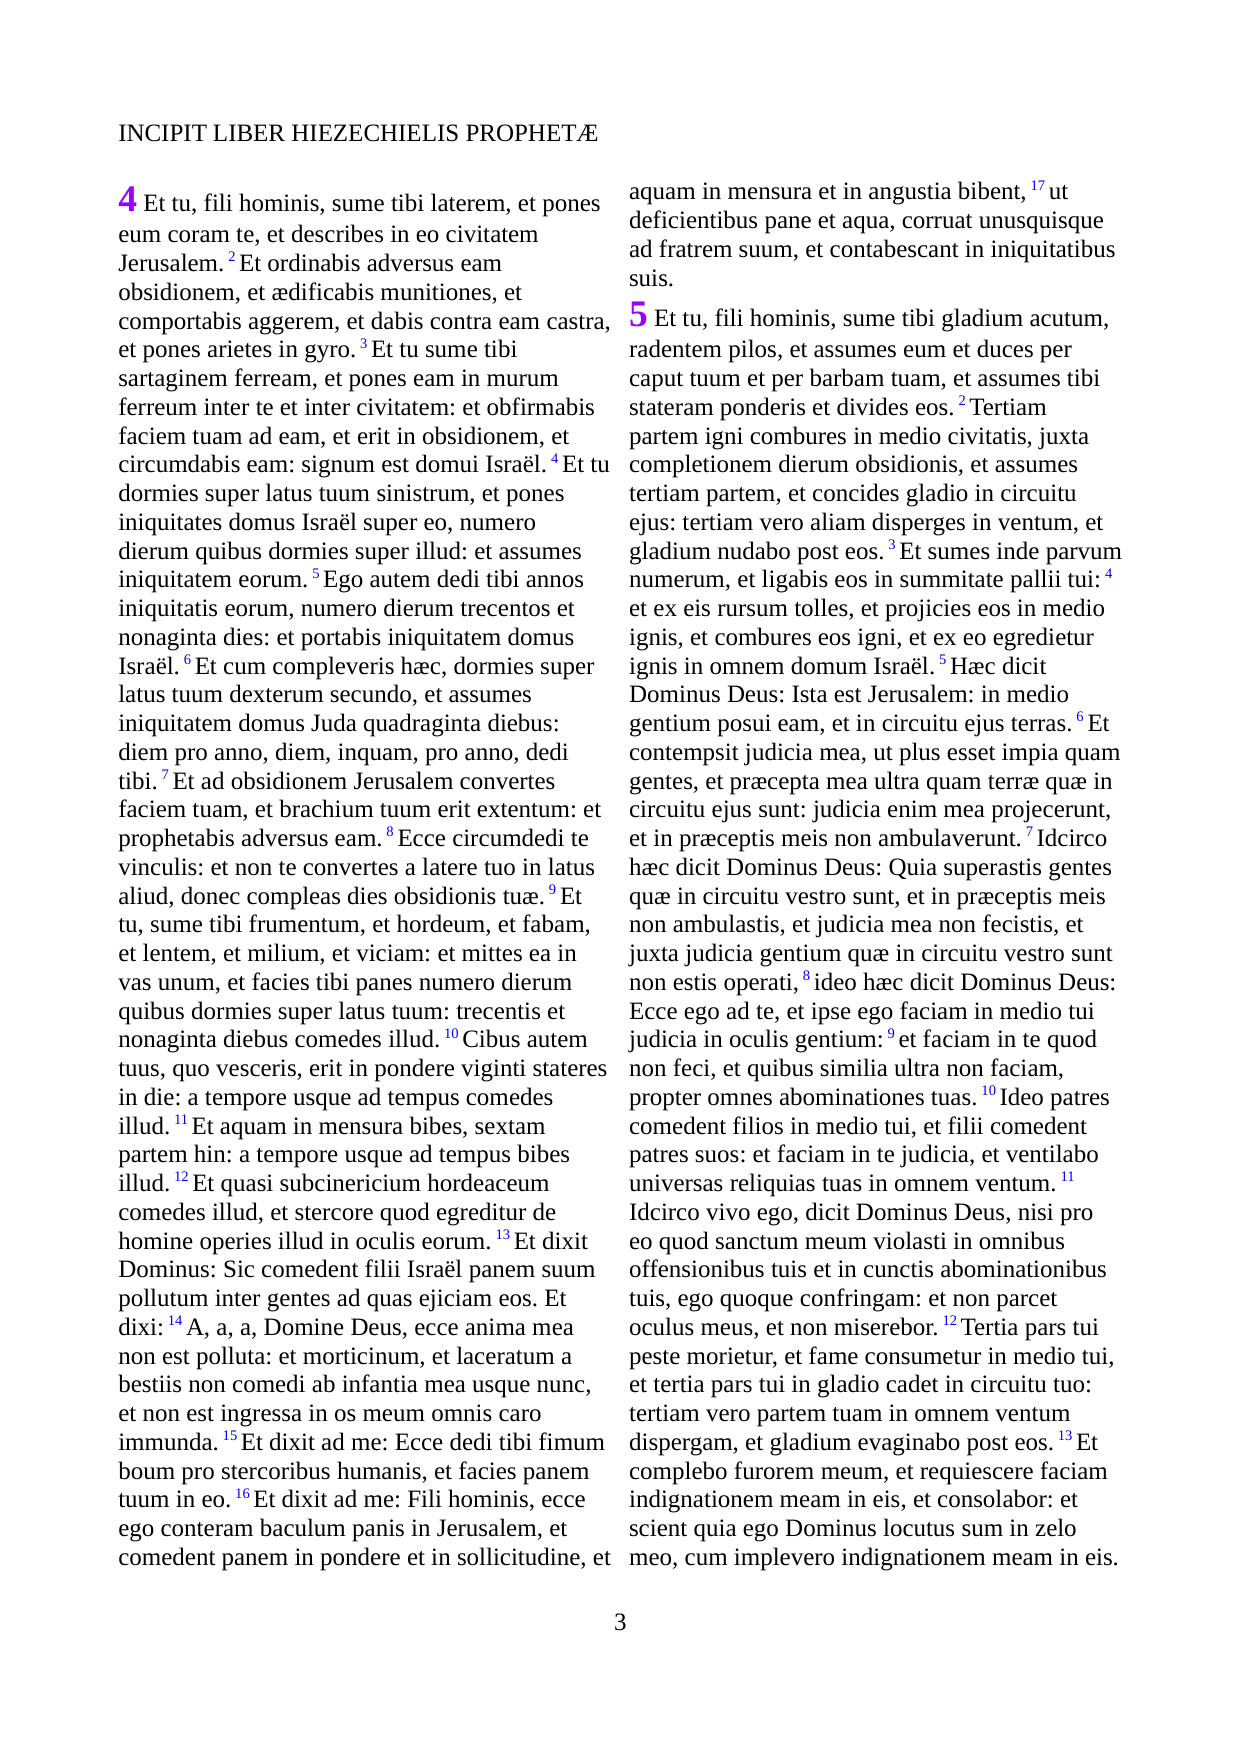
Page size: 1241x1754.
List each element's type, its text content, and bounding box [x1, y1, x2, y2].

text 4 Et tu, fili hominis, sume tibi laterem, et pones eum coram te, et describes in eo civitatem Jerusalem. 2 Et ordinabis adversus eam obsidionem, et ædificabis munitiones, et comportabis aggerem, et dabis contra eam castra, et pones arietes in gyro. 3 Et tu sume tibi sartaginem ferream, et pones eam in murum ferreum inter te et inter civitatem: et obfirmabis faciem tuam ad eam, et erit in obsidionem, et circumdabis eam: signum est domui Israël. 4 Et tu dormies super latus tuum sinistrum, et pones iniquitates domus Israël super eo, numero dierum quibus dormies super illud: et assumes iniquitatem eorum. 5 Ego autem dedi tibi annos iniquitatis eorum, numero dierum trecentos et nonaginta dies: et portabis iniquitatem domus Israël. 6 Et cum compleveris hæc, dormies super latus tuum dexterum secundo, et assumes iniquitatem domus Juda quadraginta diebus: diem pro anno, diem, inquam, pro anno, dedi tibi. 7 Et ad obsidionem Jerusalem convertes faciem tuam, et brachium tuum erit extentum: et prophetabis adversus eam. 8 Ecce circumdedi te vinculis: et non te convertes a latere tuo in latus aliud, donec compleas dies obsidionis tuæ. 9 Et tu, sume tibi frumentum, et hordeum, et fabam, et lentem, et milium, et viciam: et mittes ea in vas unum, et facies tibi panes numero dierum quibus dormies super latus tuum: trecentis et nonaginta diebus comedes illud. 10 Cibus autem tuus, quo vesceris, erit in pondere viginti stateres in die: a tempore usque ad tempus comedes illud. 11 Et aquam in mensura bibes, sextam partem hin: a tempore usque ad tempus bibes illud. 12 Et quasi subcinericium hordeaceum comedes illud, et stercore quod egreditur de homine operies illud in oculis eorum. 13 Et dixit Dominus: Sic comedent filii Israël panem suum pollutum inter gentes ad quas ejiciam eos. Et dixi: 14 A, a, a, Domine Deus, ecce anima mea non est polluta: et morticinum, et laceratum a bestiis non comedi ab infantia mea usque nunc, et non est ingressa in os meum omnis caro immunda. 15 Et dixit ad me: Ecce dedi tibi fimum boum pro stercoribus humanis, et facies panem tuum in eo. 16 Et dixit ad me: Fili hominis, ecce ego conteram baculum panis in Jerusalem, et comedent panem in pondere et in sollicitudine, et [118, 176, 611, 1571]
text 5 Et tu, fili hominis, sume tibi gladium acutum, radentem pilos, et assumes eum et duces per caput tuum et per barbam tuam, et assumes tibi stateram ponderis et divides eos. 2 Tertiam partem igni combures in medio civitatis, juxta completionem dierum obsidionis, et assumes tertiam partem, et concides gladio in circuitu ejus: tertiam vero aliam disperges in ventum, et gladium nudabo post eos. 3 Et sumes inde parvum numerum, et ligabis eos in summitate pallii tui: 4 et ex eis rursum tolles, et projicies eos in medio ignis, et combures eos igni, et ex eo egredietur ignis in omnem domum Israël. 5 Hæc dicit Dominus Deus: Ista est Jerusalem: in medio gentium posui eam, et in circuitu ejus terras. 6 Et contempsit judicia mea, ut plus esset impia quam gentes, et præcepta mea ultra quam terræ quæ in circuitu ejus sunt: judicia enim mea projecerunt, et in præceptis meis non ambulaverunt. 7 Idcirco hæc dicit Dominus Deus: Quia superastis gentes quæ in circuitu vestro sunt, et in præceptis meis non ambulastis, et judicia mea non fecistis, et juxta judicia gentium quæ in circuitu vestro sunt non estis operati, 8 ideo hæc dicit Dominus Deus: Ecce ego ad te, et ipse ego faciam in medio tui judicia in oculis gentium: 9 et faciam in te quod non feci, et quibus similia ultra non faciam, propter omnes abominationes tuas. 10 Ideo patres comedent filios in medio tui, et filii comedent patres suos: et faciam in te judicia, et ventilabo universas reliquias tuas in omnem ventum. 11 Idcirco vivo ego, dicit Dominus Deus, nisi pro eo quod sanctum meum violasti in omnibus offensionibus tuis et in cunctis abominationibus tuis, ego quoque confringam: et non parcet oculus meus, et non miserebor. 12 Tertia pars tui peste morietur, et fame consumetur in medio tui, et tertia pars tui in gladio cadet in circuitu tuo: tertiam vero partem tuam in omnem ventum dispergam, et gladium evaginabo post eos. 13 Et complebo furorem meum, et requiescere faciam indignationem meam in eis, et consolabor: et scient quia ego Dominus locutus sum in zelo meo, cum implevero indignationem meam in eis. [629, 291, 1122, 1571]
text aquam in mensura et in angustia bibent, 17 ut deficientibus pane et aqua, corruat unusquisque ad fratrem suum, et contabescant in iniquitatibus suis. [629, 176, 1122, 291]
